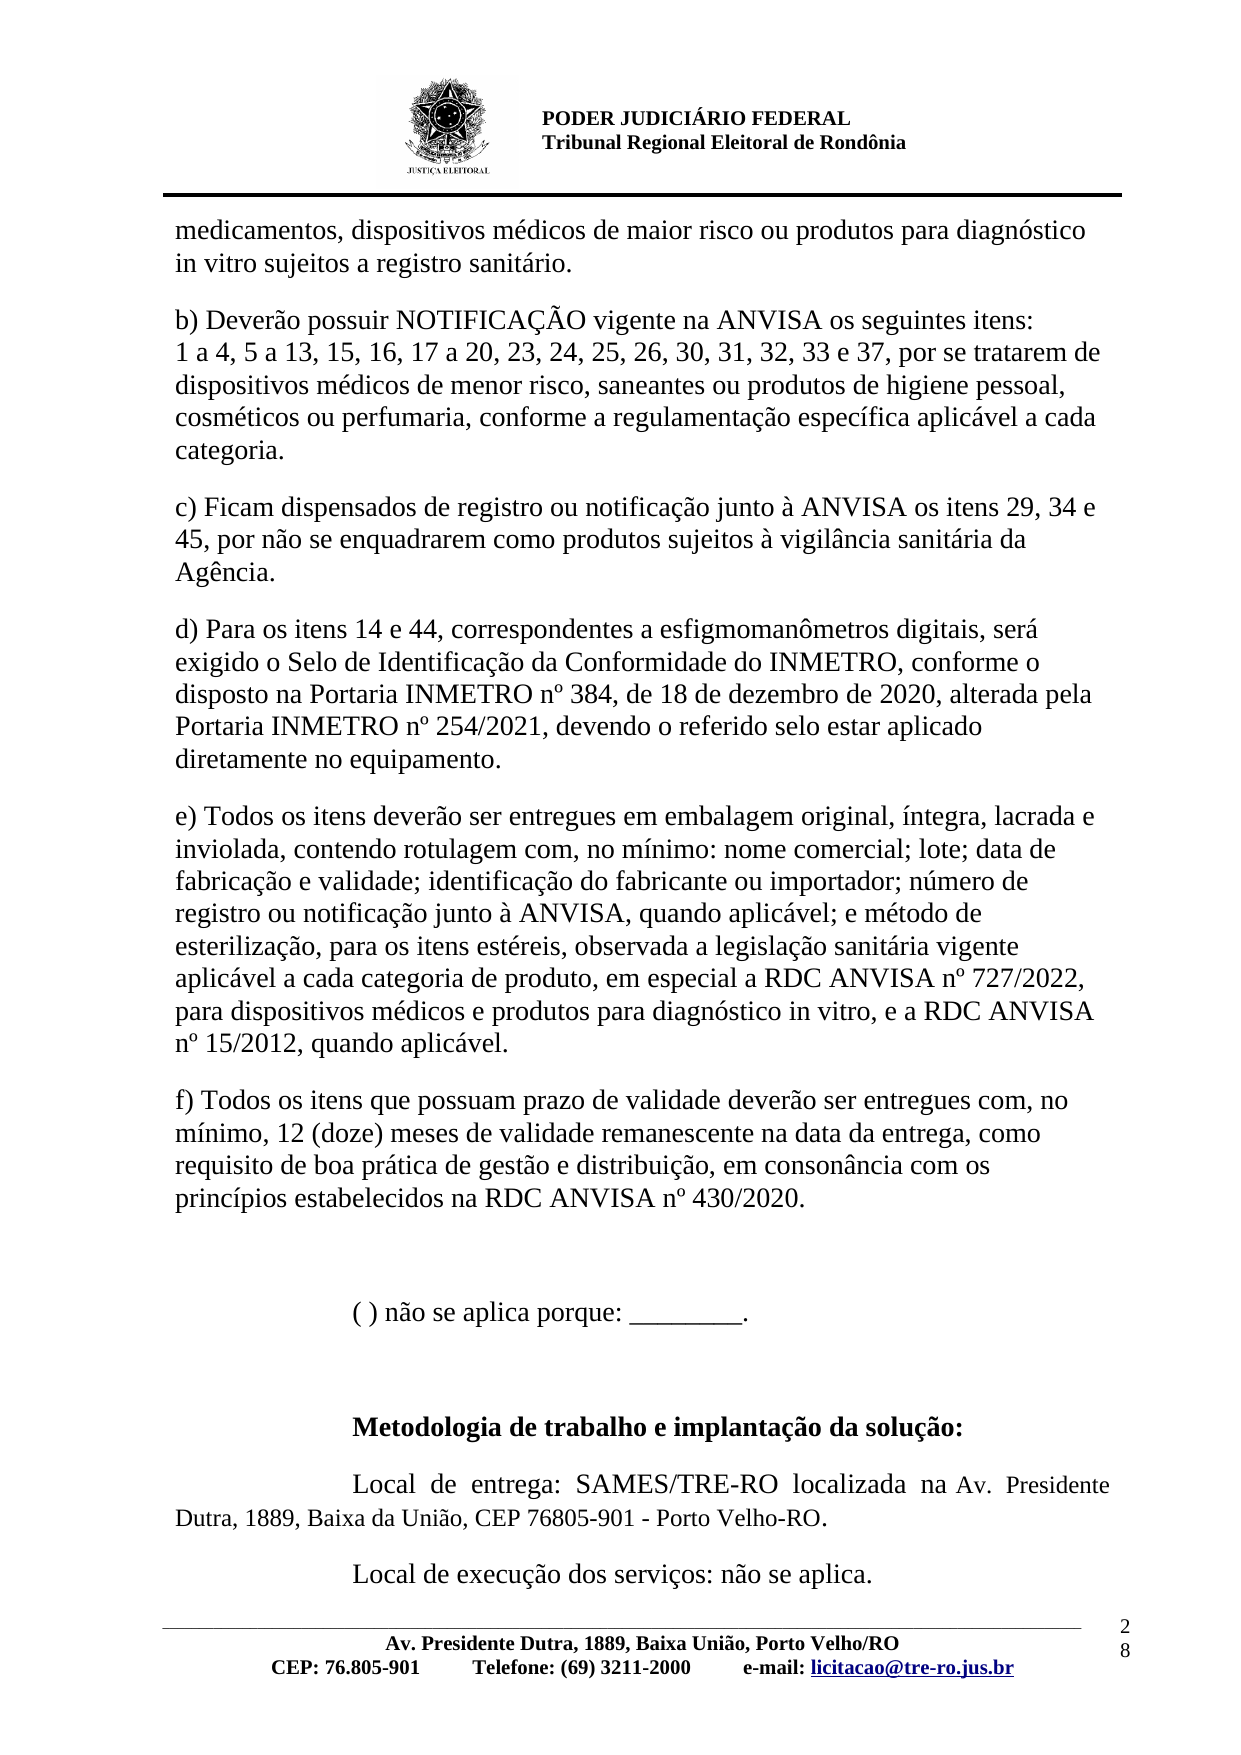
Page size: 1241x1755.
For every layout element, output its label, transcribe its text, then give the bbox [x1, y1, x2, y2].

text medicamentos, dispositivos médicos de maior risco ou produtos para diagnóstico in vitro sujeitos a registro sanitário. [175, 213, 1110, 278]
text b) Deverão possuir NOTIFICAÇÃO vigente na ANVISA os seguintes itens: 1 a 4, 5 a 13, 15, 16, 17 a 20, 23, 24, 25, 26, 30, 31, 32, 33 e 37, por se tratarem de dispositivos médicos de menor risco, saneantes ou produtos de higiene pessoal, cosméticos ou perfumaria, conforme a regulamentação específica aplicável a cada categoria. [175, 303, 1110, 465]
text c) Ficam dispensados de registro ou notificação junto à ANVISA os itens 29, 34 e 45, por não se enquadrarem como produtos sujeitos à vigilância sanitária da Agência. [175, 490, 1110, 587]
text d) Para os itens 14 e 44, correspondentes a esfigmomanômetros digitais, será exigido o Selo de Identificação da Conformidade do INMETRO, conforme o disposto na Portaria INMETRO nº 384, de 18 de dezembro de 2020, alterada pela Portaria INMETRO nº 254/2021, devendo o referido selo estar aplicado diretamente no equipamento. [175, 612, 1110, 774]
text e) Todos os itens deverão ser entregues em embalagem original, íntegra, lacrada e inviolada, contendo rotulagem com, no mínimo: nome comercial; lote; data de fabricação e validade; identificação do fabricante ou importador; número de registro ou notificação junto à ANVISA, quando aplicável; e método de esterilização, para os itens estéreis, observada a legislação sanitária vigente aplicável a cada categoria de produto, em especial a RDC ANVISA nº 727/2022, para dispositivos médicos e produtos para diagnóstico in vitro, e a RDC ANVISA nº 15/2012, quando aplicável. [175, 799, 1110, 1058]
text Local de execução dos serviços: não se aplica. [175, 1557, 1110, 1590]
text Metodologia de trabalho e implantação da solução: [175, 1410, 1110, 1443]
text ( ) não se aplica porque: ________. [175, 1295, 1110, 1328]
text Local de entrega: SAMES/TRE-RO localizada na Av. Presidente Dutra, 1889, Baixa da União, CEP 76805-901 - Porto Velho-RO. [175, 1468, 1110, 1532]
text f) Todos os itens que possuam prazo de validade deverão ser entregues com, no mínimo, 12 (doze) meses de validade remanescente na data da entrega, como requisito de boa prática de gestão e distribuição, em consonância com os princípios estabelecidos na RDC ANVISA nº 430/2020. [175, 1083, 1110, 1213]
